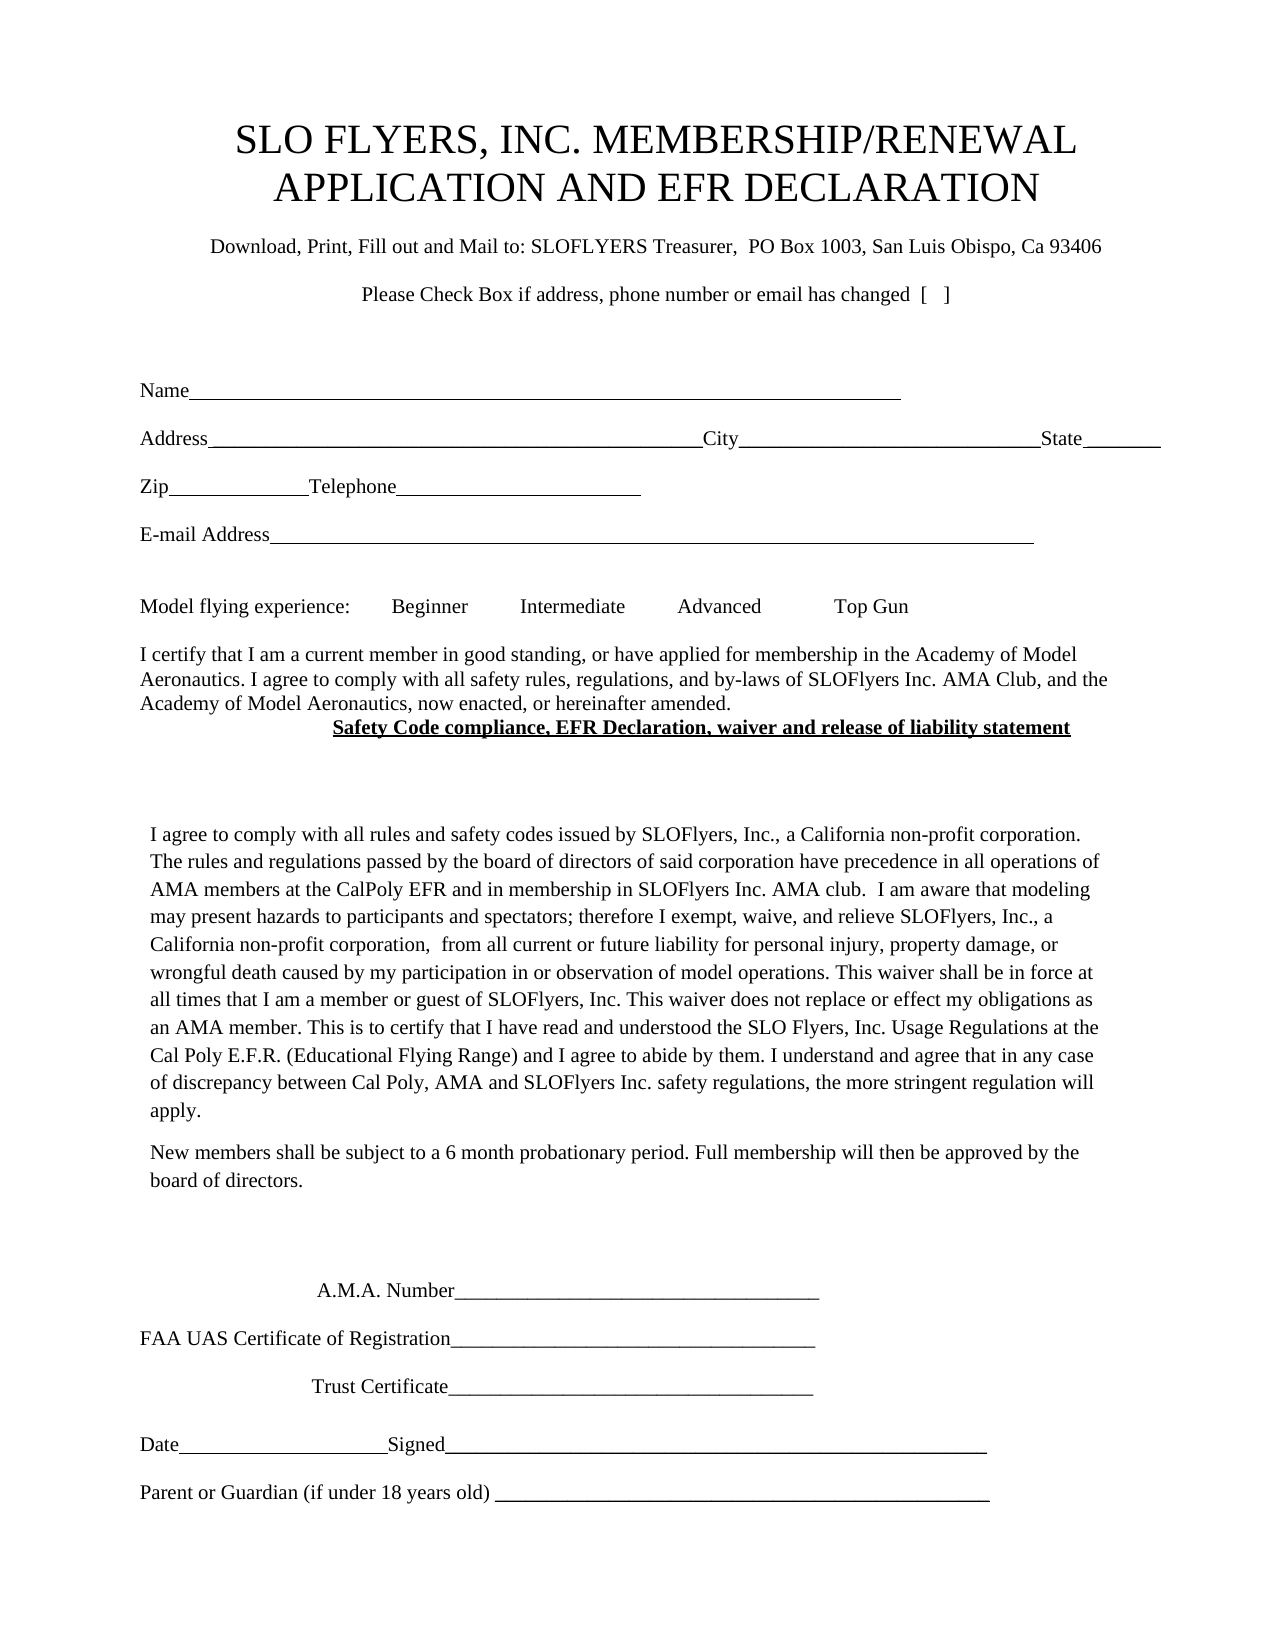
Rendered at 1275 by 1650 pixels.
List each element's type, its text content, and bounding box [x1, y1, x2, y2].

text SLO FLYERS, INC. MEMBERSHIP/RENEWAL APPLICATION AND EFR DECLARATION [205, 114, 1108, 210]
text Download, Print, Fill out and Mail to: SLOFLYERS Treasurer, PO Box 1003, San Luis Obispo, Ca 93406 [204, 234, 1108, 258]
text I agree to comply with all rules and safety codes issued by SLOFlyers, Inc., a California non-profit corporation. The rules and regulations passed by the board of directors of said corporation have precedence in all operations of AMA members at the CalPoly EFR and in membership in SLOFlyers Inc. AMA club. I am aware that modeling may present hazards to participants and spectators; therefore I exempt, waive, and relieve SLOFlyers, Inc., a California non-profit corporation, from all current or future liability for personal injury, property damage, or wrongful death caused by my participation in or observation of model operations. This waiver shall be in force at all times that I am a member or guest of SLOFlyers, Inc. This waiver does not replace or effect my obligations as an AMA member. This is to certify that I have read and understood the SLO Flyers, Inc. Usage Regulations at the Cal Poly E.F.R. (Educational Flying Range) and I agree to abide by them. I understand and agree that in any case of discrepancy between Cal Poly, AMA and SLOFlyers Inc. safety regulations, the more stringent regulation will apply. [150, 822, 1115, 1122]
text Model flying experience: Beginner Intermediate Advanced Top Gun [139, 594, 1179, 618]
text New members shall be subject to a 6 month probationary period. Full membership will then be approved by the board of directors. [150, 1140, 1115, 1192]
text Name [139, 378, 1179, 402]
text Trust Certificate___________________________________ [139, 1374, 1179, 1398]
text Date Signed____________________________________________________ [139, 1432, 1179, 1456]
text FAA UAS Certificate of Registration___________________________________ [139, 1326, 1179, 1350]
text E-mail Address [139, 522, 1179, 546]
text I certify that I am a current member in good standing, or have applied for membership in the Academy of Model Aeronautics. I agree to comply with all safety rules, regulations, and by-laws of SLOFlyers Inc. AMA Club, and the Academy of Model Aeronautics, now enacted, or hereinafter amended. [139, 642, 1179, 714]
text Safety Code compliance, EFR Declaration, waiver and release of liability statement [332, 714, 1179, 739]
text Address _______________________________________________City_____________________________State _______ [139, 426, 1179, 450]
text Parent or Guardian (if under 18 years old) ________________________________________________ [139, 1480, 1179, 1504]
text Zip Telephone [139, 474, 1179, 498]
text Please Check Box if address, phone number or email has changed [ ] [204, 282, 1108, 306]
text A.M.A. Number___________________________________ [139, 1278, 1179, 1302]
